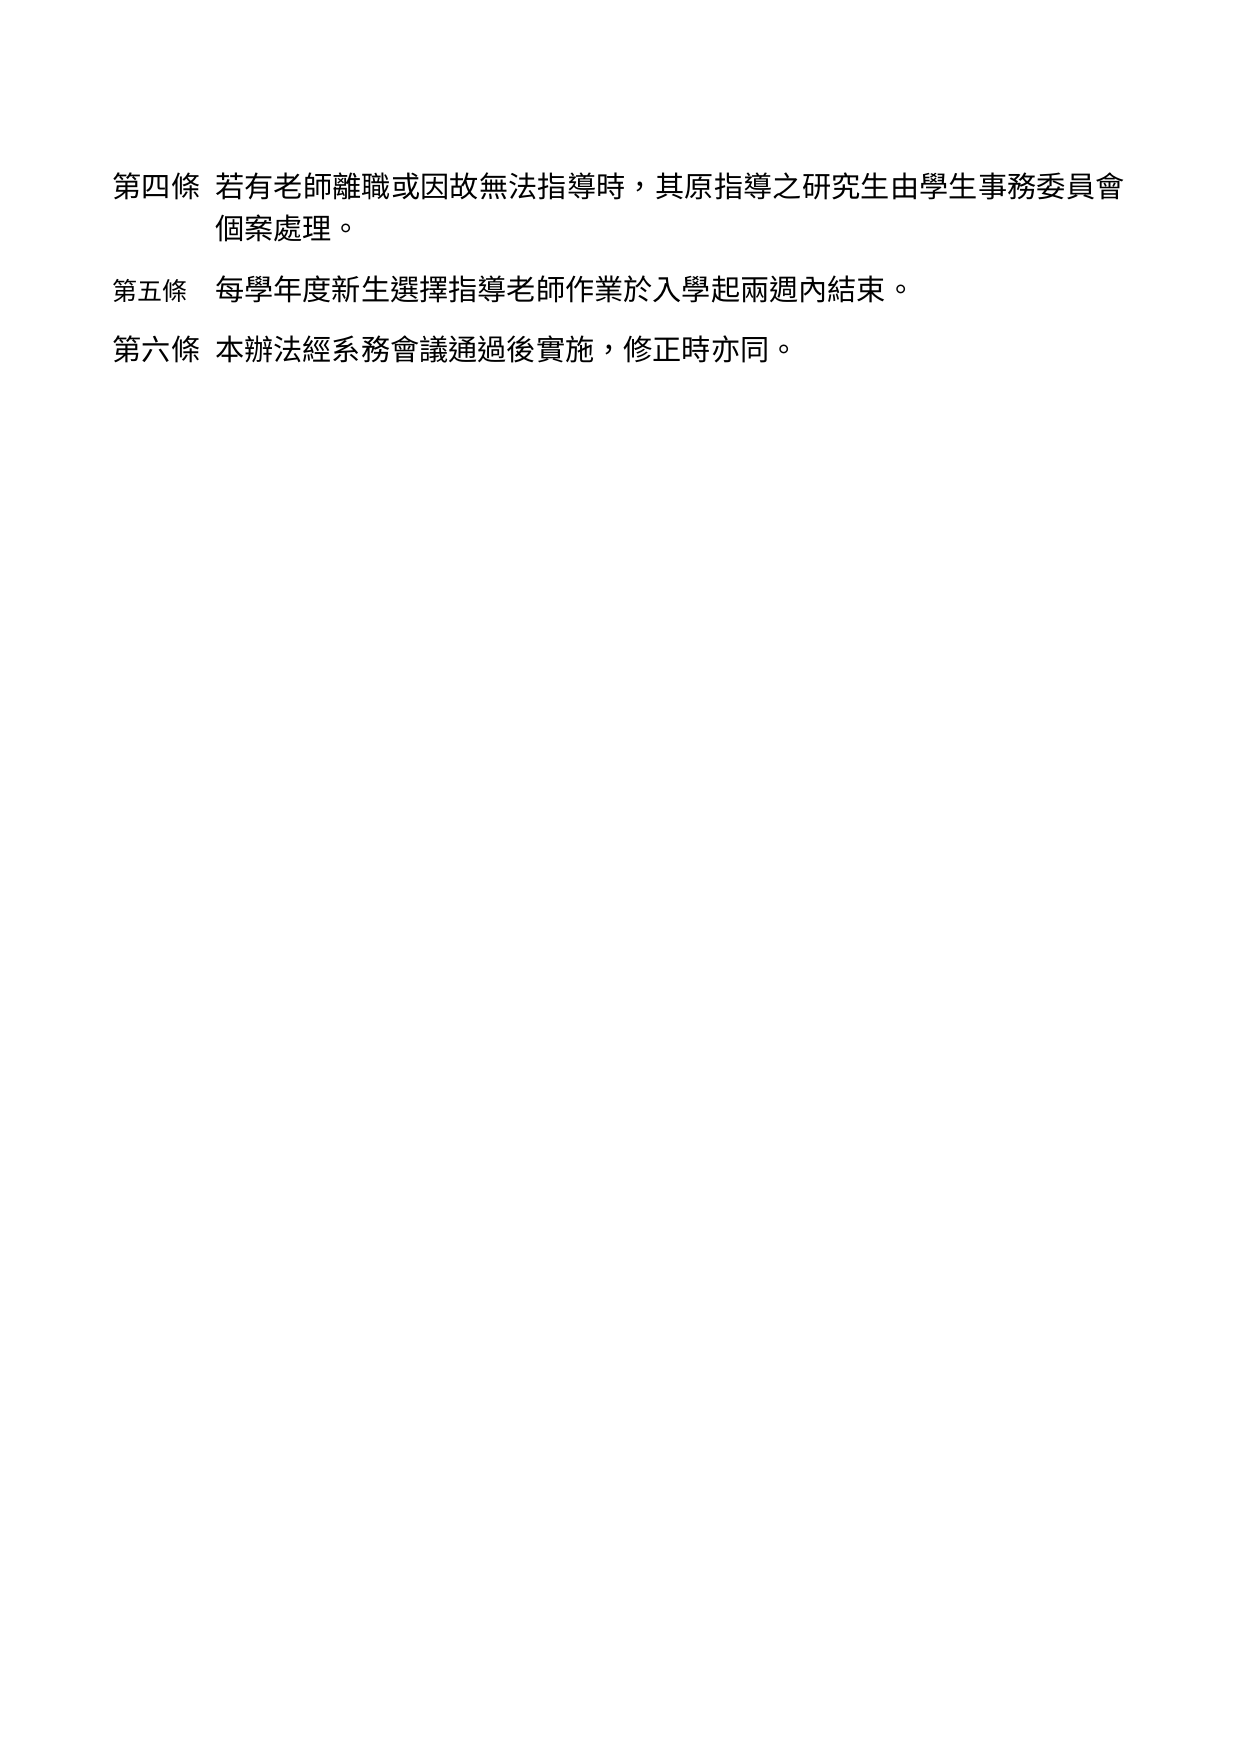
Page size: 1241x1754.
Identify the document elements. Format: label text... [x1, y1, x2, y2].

list 若有老師離職或因故無法指導時，其原指導之研究生由學生事務委員會個案處理。 [112, 164, 1128, 248]
list 每學年度新生選擇指導老師作業於入學起兩週內結束。 [112, 267, 1128, 308]
list 本辦法經系務會議通過後實施，修正時亦同。 [112, 327, 1128, 369]
